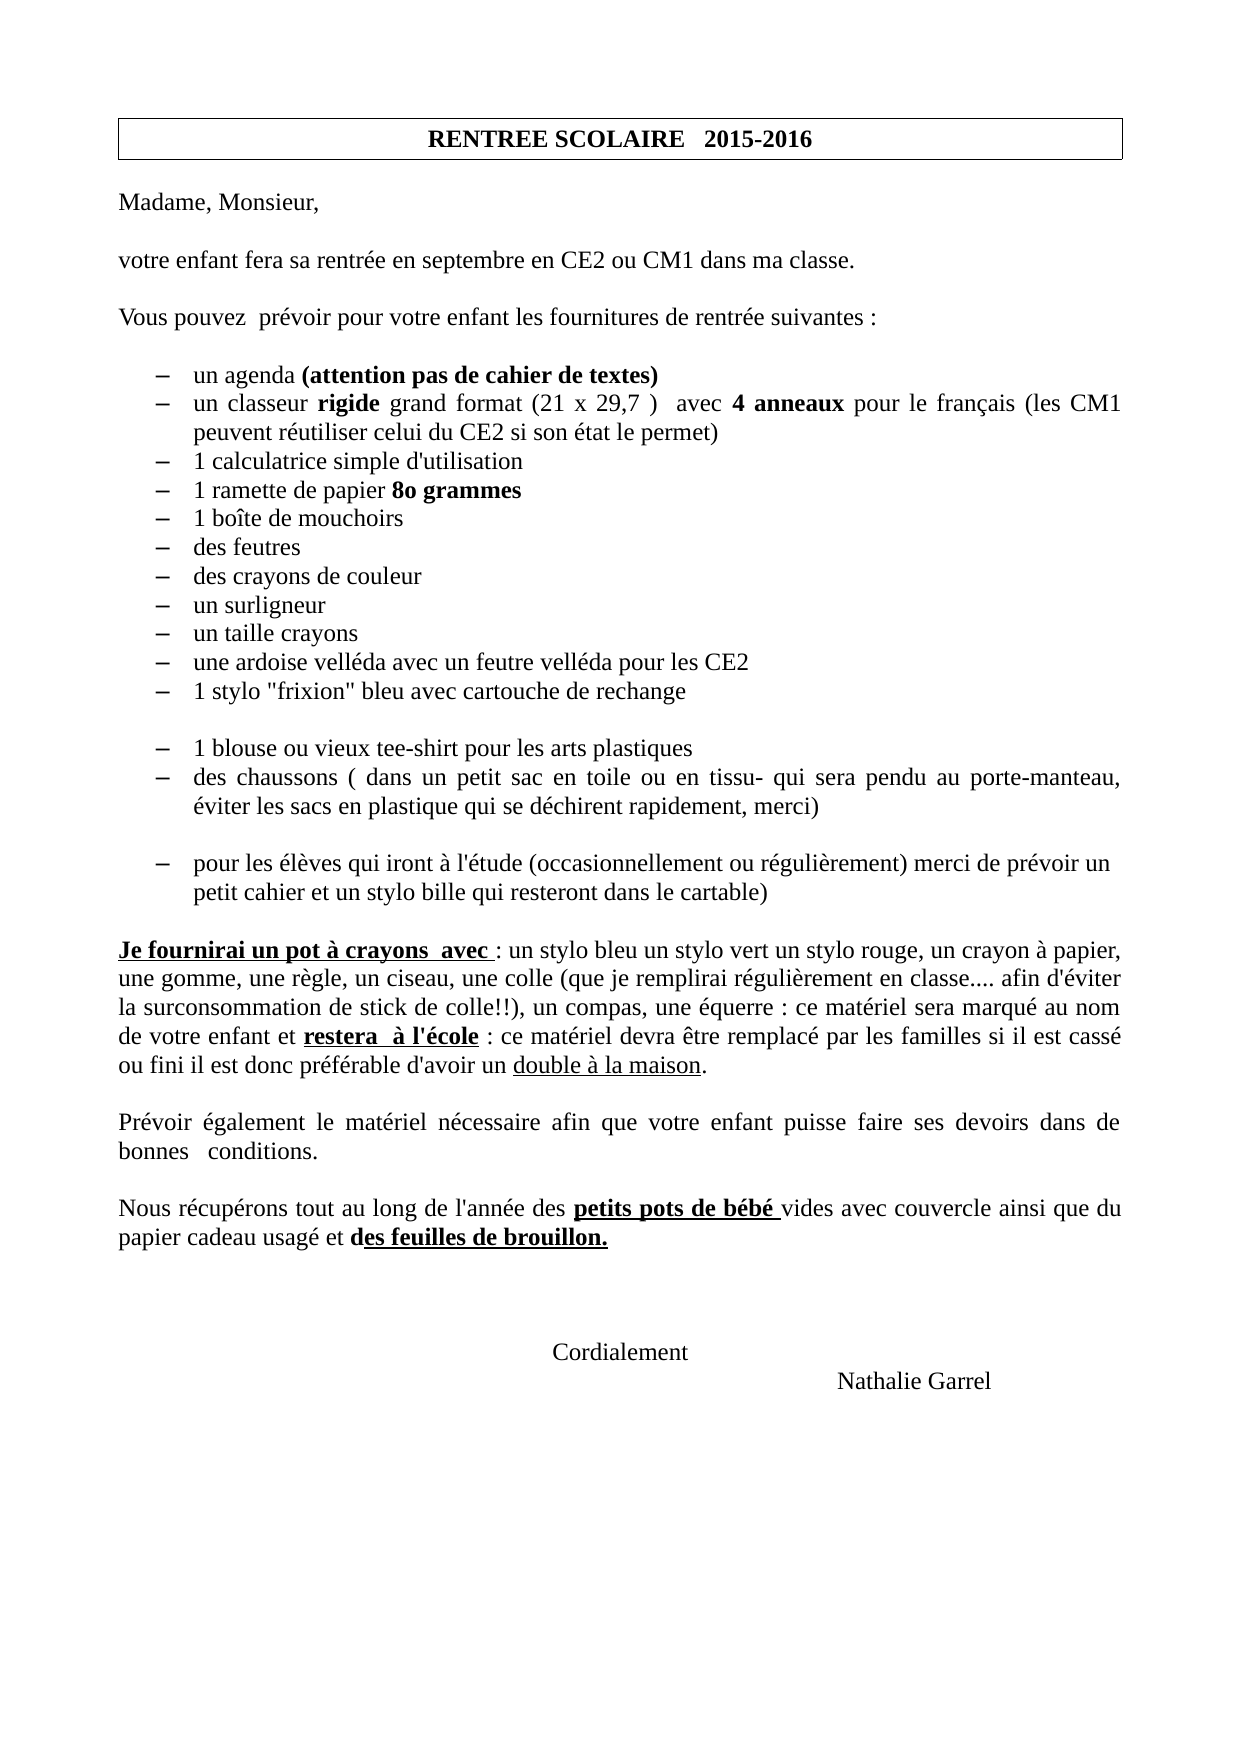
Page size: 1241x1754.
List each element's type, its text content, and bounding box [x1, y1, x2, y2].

list un surligneur [156, 590, 1122, 618]
text Vous pouvez prévoir pour votre enfant les fournitures de rentrée suivantes : [118, 302, 1122, 331]
list des chaussons ( dans un petit sac en toile ou en tissu- qui sera pendu au porte-manteau, éviter les sacs en plastique qui se déchirent rapidement, merci) [156, 762, 1122, 820]
text Madame, Monsieur, [118, 187, 1122, 216]
list des feutres [156, 532, 1122, 561]
list 1 stylo "frixion" bleu avec cartouche de rechange [156, 676, 1122, 705]
text Cordialement [118, 1337, 1122, 1366]
list une ardoise velléda avec un feutre velléda pour les CE2 [156, 647, 1122, 676]
list des crayons de couleur [156, 561, 1122, 590]
list petit cahier et un stylo bille qui resteront dans le cartable) [156, 877, 1122, 906]
list un taille crayons [156, 618, 1122, 647]
text votre enfant fera sa rentrée en septembre en CE2 ou CM1 dans ma classe. [118, 245, 1122, 273]
list un classeur rigide grand format (21 x 29,7 ) avec 4 anneaux pour le français (les CM1 peuvent réutiliser celui du CE2 si son état le permet) [156, 388, 1122, 446]
list 1 ramette de papier 8o grammes [156, 475, 1122, 503]
list 1 calculatrice simple d'utilisation [156, 446, 1122, 475]
list 1 blouse ou vieux tee-shirt pour les arts plastiques [156, 733, 1122, 762]
list pour les élèves qui iront à l'étude (occasionnellement ou régulièrement) merci de prévoir un [156, 848, 1122, 877]
list 1 boîte de mouchoirs [156, 503, 1122, 532]
text Je fournirai un pot à crayons avec : un stylo bleu un stylo vert un stylo rouge, un crayon à papier, une gomme, une règle, un ciseau, une colle (que je remplirai régulièrement en classe.... afin d'éviter la surconsommation de stick de colle!!), un compas, une équerre : ce matériel sera marqué au nom de votre enfant et restera à l'école : ce matériel devra être remplacé par les familles si il est cassé ou fini il est donc préférable d'avoir un double à la maison. [118, 935, 1122, 1078]
list un agenda (attention pas de cahier de textes) [156, 360, 1122, 388]
text Prévoir également le matériel nécessaire afin que votre enfant puisse faire ses devoirs dans de bonnes conditions. [118, 1107, 1122, 1165]
text Nous récupérons tout au long de l'année des petits pots de bébé vides avec couvercle ainsi que du papier cadeau usagé et des feuilles de brouillon. [118, 1193, 1122, 1251]
table_header RENTREE SCOLAIRE 2015-2016 [119, 119, 1122, 158]
text Nathalie Garrel [118, 1366, 1122, 1395]
